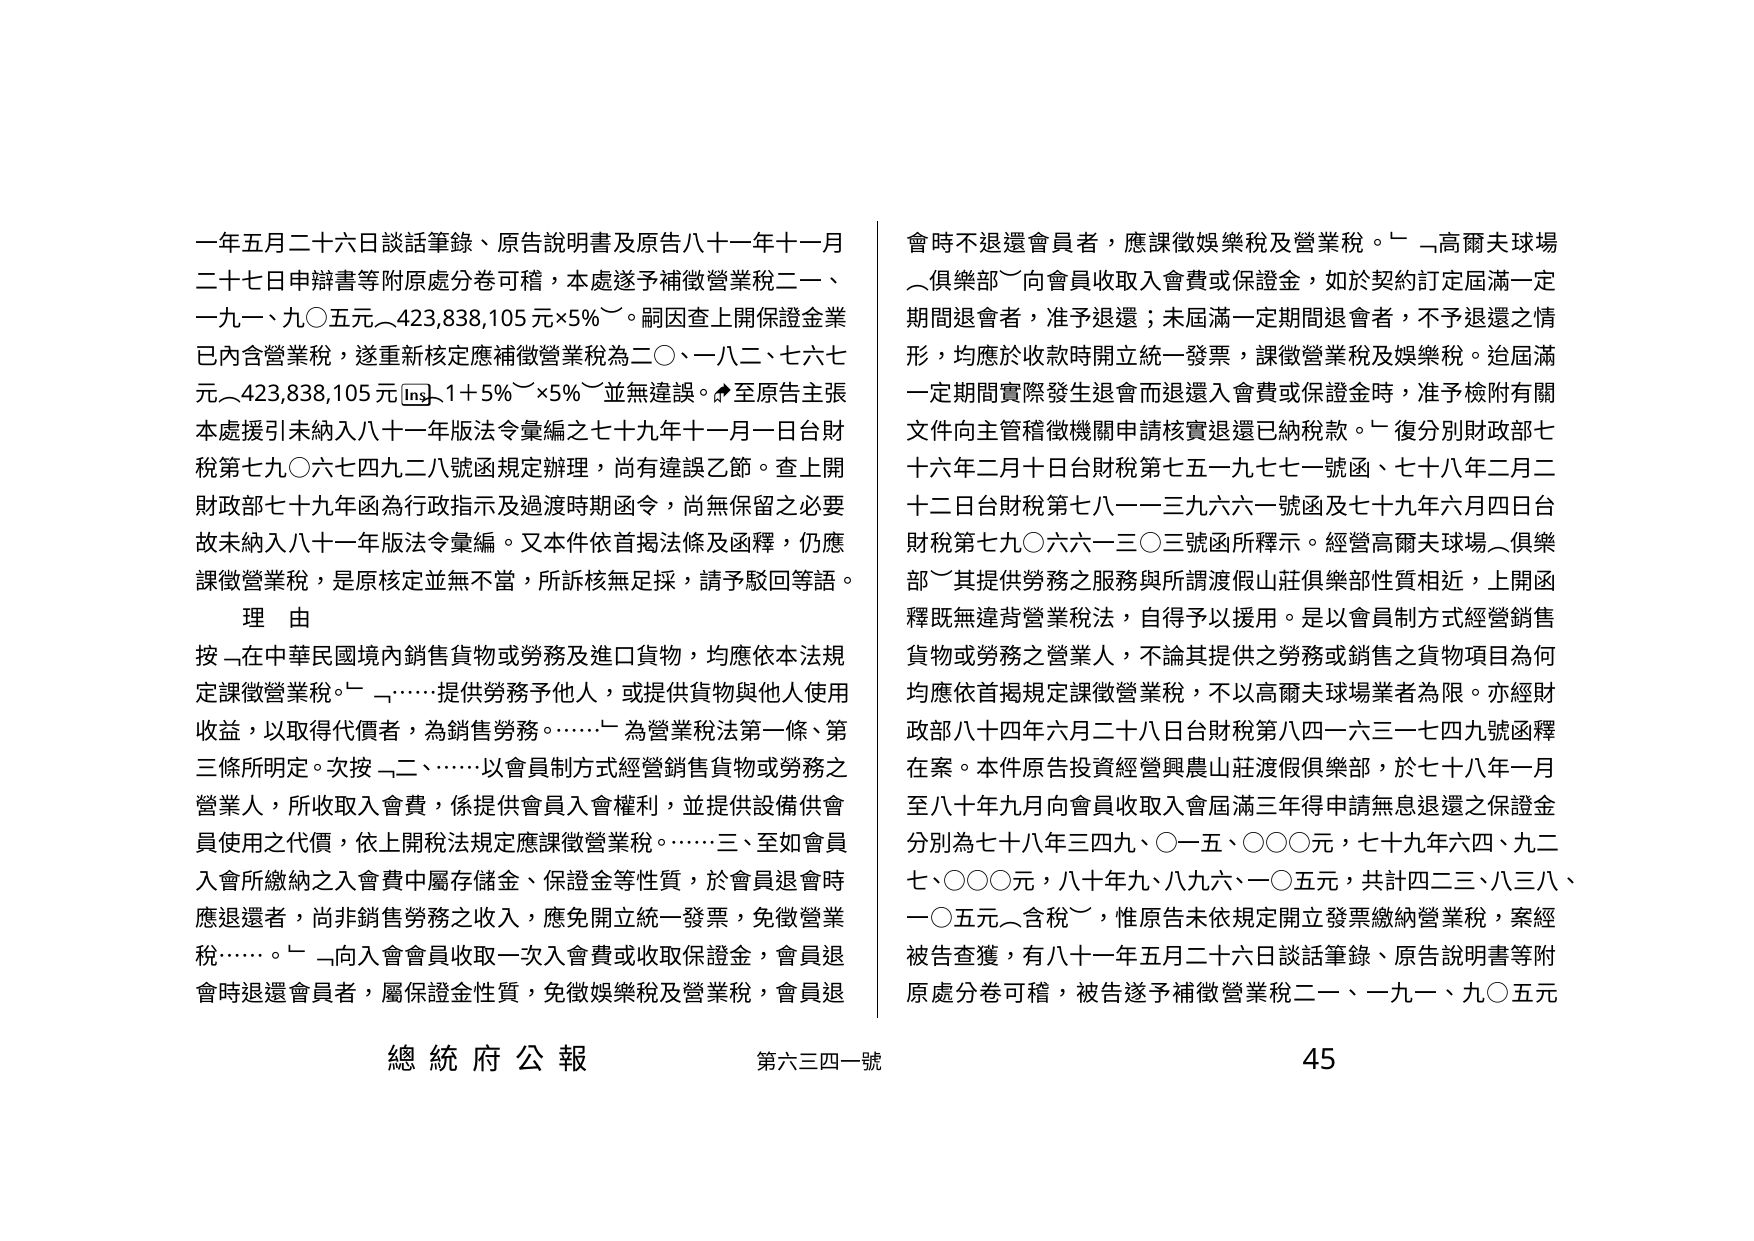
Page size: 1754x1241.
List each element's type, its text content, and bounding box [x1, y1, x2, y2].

text 按﹁在中華民國境內銷售貨物或勞務及進口貨物，均應依本法規定課徵營業稅。﹂﹁……提供勞務予他人，或提供貨物與他人使用、收益，以取得代價者，為銷售勞務。……﹂為營業稅法第一條、第三條所明定。次按﹁二、……以會員制方式經營銷售貨物或勞務之營業人，所收取入會費，係提供會員入會權利，並提供設備供會員使用之代價，依上開稅法規定應課徵營業稅。……三、至如會員入會所繳納之入會費中屬存儲金、保證金等性質，於會員退會時應退還者，尚非銷售勞務之收入，應免開立統一發票，免徵營業稅……。﹂﹁向入會會員收取一次入會費或收取保證金，會員退會時退還會員者，屬保證金性質，免徵娛樂稅及營業稅，會員退會時不退還會員者，應課徵娛樂稅及營業稅。﹂﹁高爾夫球場︵俱樂部︶向會員收取入會費或保證金，如於契約訂定屆滿一定期間退會者，准予退還；未屆滿一定期間退會者，不予退還之情形，均應於收款時開立統一發票，課徵營業稅及娛樂稅。迨屆滿一定期間實際發生退會而退還入會費或保證金時，准予檢附有關文件向主管稽徵機關申請核實退還已納稅款。﹂復分別財政部七十六年二月十日台財稅第七五一九七七一號函、七十八年二月二十二日台財稅第七八一一三九六六一號函及七十九年六月四日台財稅第七九○六六一三○三號函所釋示。經營高爾夫球場︵俱樂部︶其提供勞務之服務與所謂渡假山莊俱樂部性質相近，上開函釋既無違背營業稅法，自得予以援用。是以會員制方式經營銷售貨物或勞務之營業人，不論其提供之勞務或銷售之貨物項目為何，均應依首揭規定課徵營業稅，不以高爾夫球場業者為限。亦經財政部八十四年六月二十八日台財稅第八四一六三一七四九號函釋在案。本件原告投資經營興農山莊渡假俱樂部，於七十八年一月至八十年九月向會員收取入會屆滿三年得申請無息退還之保證金，分別為七十八年三四九、○一五、○○○元，七十九年六四、九二七、○○○元，八十年九、八九六、一○五元，共計四二三、八三八、一○五元︵含稅︶，惟原告未依規定開立發票繳納營業稅，案經被告查獲，有八十一年五月二十六日談話筆錄、原告說明書等附原處分卷可稽，被告遂予補徵營業稅二一、一九一、九○五元︹423,838,105元×5%︺。嗣因查上開保證金業已內含營業稅，遂重新核定應補徵營業稅為二○、一八二、七六七元︹423,838,105元︵1＋5%︶×5%︺，揆諸首揭說明，並無違誤，一再訴願決定遞予維持，亦無不合。原告訴稱原處分曾經臺灣省政府八十三年九月十二日八三府訴三字第一六○七七四號訴願決定撤銷，惟被告重核仍維持原處分，違反訴願法第二十四條規定；且伊係經營單純之聯誼社，所收取會員保證金，既非銷售貨物或勞務，亦非進口貨物，縱使約定有退還之期限，均非營業稅之課稅範圍。被告依財政部八十四年六月二十八日台財稅第八四一六三一七四九號函及七十九年十一月一日台財稅第七九○六七四九二八號函釋補徵原告系爭營業稅均違背租稅法定主義，且財政部七十九年十一月一日台財稅第七九○六七四九二八號函並未編入八十一年版法令彙編，被告予以援用，顯有違誤。況原告已於八十年十月一日修訂會員規章，約定會員入會後得隨時申請退會，新舊會員均適用，原告自八十一年五月十四日至八十四年二月十三日止計退還保證金一五、四七○、○○○元，被告遽為課徵營業稅，顯然違法云云。查臺灣省政府八十三年九月十二日八三府訴三字第一六○七七四號訴願決定係以財政部七十六年二月十日台財稅第七五一九七七一號函、七十八年二月二十二日台財稅第七八一一三九六六一號函及七十九年六月四日台財稅第七九○六六一三○三號函釋僅就高爾夫球場或俱樂部加以規範，是否可適用於聯誼社，殊有疑義，且原告究係單純之聯誼社或實際經營高爾夫球場︵俱樂部︶，事實未明，尚有查明之必要，而將被告八十三年五月三十一日中市稅法字第八三○六○二三三號復查決定予以撤銷，並未明確指明財政部上開函釋，不得適用於本件，則被告於轉請財政部以八十四年六月二十八日台財稅第八四一六三一七四九號函釋縱非經營高爾夫球場，惟如採會員制方式經營銷售貨物或勞務者，仍應依財政部前開函釋徵免營業稅後，據以課徵本件營業稅，難謂違反訴願法第二十四條之規定。又財政部七十九年六月四日台財稅第七九○六六一三○三號函釋於契約訂定屆滿一定期間退會，准予退還入會費或保證金者，均應於收款時開立統一發票課徵營業稅，係以此種契約對於未屆滿一定期間退會者既有不予退還保證金之情形，則與銷售勞務之營業行為無異，自均應於收款時開立統一發票，迨屆滿一定期間實際發生退會而退還保證金時則准予檢附有關文件向主管稽徵機關申請核實退還已納稅款，對於營業人亦無何損害，與營業稅法第一條、第三條規定意旨並未違背，自應予適用，尚無違背租稅法定主義。至財政部七十九年台財稅第七九○六七四九二八號函旨在說明財政部先後發布前開七十六年台財稅第七五一九七七一號函、七十八年台財稅第七八一一三九六六一號函、七十九年台財稅第七九○六六一三○三號函釋之始末，因屬行政指示及過渡時期函令，尚無保留必要，故未納入八十一年版法令彙編。本件原告於七十八年一月至八十年九月間向會員收取滿三年申請退會時無息退還之保證金，未開立發票，依財政部上開七十九年六月四日台財稅第七九○六六一三○三號函釋，自應予以補徵，其縱於八十年十月一日修改會員規章，約定會員入會後得隨時申請退會並退還保證金，亦不影響已成立之違章行為。被告補徵系爭營業稅，並無不合。原告所舉台北市政府八十四年十一月二十一日府訴字第八四○六九七六五號訴願決定、被告代理人出席台灣省政府訴願委員會表示之個人意見及高雄市稅捐稽徵處之新聞稿，尚無拘束本院之效力。另原告如已退還部分保證金，於繳納本件營業稅後，得否依財政部前開七十九年台財稅第七九○六六一三○三號函釋檢附有關文件向主管稽徵機關申請退還已納稅款，乃屬另一問題。綜上，原告起訴各點，均無理由，應予駁回。 [907, 222, 1559, 1009]
text 理 由 [242, 597, 847, 634]
text 被告答辯意旨略以：查以會員制方式經營銷售貨物或勞務之營業人，不論其提供之勞務或銷售之貨物項目為何，均應依首揭規定課徵營業稅，不以高爾夫球場業者為限，財政部八十四年六月二十八日台財稅第八四一六三一七四九號函釋有案。本件原告投資經營興農山莊渡假俱樂部，於七十八年一月至八十年九月向會員收取入會屆滿三年得申請無息退還之保證金，分別為七十八年三四九、○一五、○○○元，七十九年六四、九二七、○○○元，八十年九、八九六、一○五元，共計四二三、八三八、一○五︵含稅︶。惟原告未依規定開立發票繳納營業稅，案經本處查獲，取具八十一年五月二十六日談話筆錄、原告說明書及原告八十一年十一月二十七日申辯書等附原處分卷可稽，本處遂予補徵營業稅二一、一九一、九○五元︵423,838,105元×5%︶。嗣因查上開保證金業已內含營業稅，遂重新核定應補徵營業稅為二○、一八二、七六七元︵423,838,105元︵1＋5%︶×5%︶並無違誤。至原告主張本處援引未納入八十一年版法令彙編之七十九年十一月一日台財稅第七九○六七四九二八號函規定辦理，尚有違誤乙節。查上開財政部七十九年函為行政指示及過渡時期函令，尚無保留之必要，故未納入八十一年版法令彙編。又本件依首揭法條及函釋，仍應課徵營業稅，是原核定並無不當，所訴核無足採，請予駁回等語。 [195, 222, 847, 597]
text 按﹁在中華民國境內銷售貨物或勞務及進口貨物，均應依本法規定課徵營業稅。﹂﹁……提供勞務予他人，或提供貨物與他人使用、收益，以取得代價者，為銷售勞務。……﹂為營業稅法第一條、第三條所明定。次按﹁二、……以會員制方式經營銷售貨物或勞務之營業人，所收取入會費，係提供會員入會權利，並提供設備供會員使用之代價，依上開稅法規定應課徵營業稅。……三、至如會員入會所繳納之入會費中屬存儲金、保證金等性質，於會員退會時應退還者，尚非銷售勞務之收入，應免開立統一發票，免徵營業稅……。﹂﹁向入會會員收取一次入會費或收取保證金，會員退會時退還會員者，屬保證金性質，免徵娛樂稅及營業稅，會員退會時不退還會員者，應課徵娛樂稅及營業稅。﹂﹁高爾夫球場︵俱樂部︶向會員收取入會費或保證金，如於契約訂定屆滿一定期間退會者，准予退還；未屆滿一定期間退會者，不予退還之情形，均應於收款時開立統一發票，課徵營業稅及娛樂稅。迨屆滿一定期間實際發生退會而退還入會費或保證金時，准予檢附有關文件向主管稽徵機關申請核實退還已納稅款。﹂復分別財政部七十六年二月十日台財稅第七五一九七七一號函、七十八年二月二十二日台財稅第七八一一三九六六一號函及七十九年六月四日台財稅第七九○六六一三○三號函所釋示。經營高爾夫球場︵俱樂部︶其提供勞務之服務與所謂渡假山莊俱樂部性質相近，上開函釋既無違背營業稅法，自得予以援用。是以會員制方式經營銷售貨物或勞務之營業人，不論其提供之勞務或銷售之貨物項目為何，均應依首揭規定課徵營業稅，不以高爾夫球場業者為限。亦經財政部八十四年六月二十八日台財稅第八四一六三一七四九號函釋在案。本件原告投資經營興農山莊渡假俱樂部，於七十八年一月至八十年九月向會員收取入會屆滿三年得申請無息退還之保證金，分別為七十八年三四九、○一五、○○○元，七十九年六四、九二七、○○○元，八十年九、八九六、一○五元，共計四二三、八三八、一○五元︵含稅︶，惟原告未依規定開立發票繳納營業稅，案經被告查獲，有八十一年五月二十六日談話筆錄、原告說明書等附原處分卷可稽，被告遂予補徵營業稅二一、一九一、九○五元︹423,838,105元×5%︺。嗣因查上開保證金業已內含營業稅，遂重新核定應補徵營業稅為二○、一八二、七六七元︹423,838,105元︵1＋5%︶×5%︺，揆諸首揭說明，並無違誤，一再訴願決定遞予維持，亦無不合。原告訴稱原處分曾經臺灣省政府八十三年九月十二日八三府訴三字第一六○七七四號訴願決定撤銷，惟被告重核仍維持原處分，違反訴願法第二十四條規定；且伊係經營單純之聯誼社，所收取會員保證金，既非銷售貨物或勞務，亦非進口貨物，縱使約定有退還之期限，均非營業稅之課稅範圍。被告依財政部八十四年六月二十八日台財稅第八四一六三一七四九號函及七十九年十一月一日台財稅第七九○六七四九二八號函釋補徵原告系爭營業稅均違背租稅法定主義，且財政部七十九年十一月一日台財稅第七九○六七四九二八號函並未編入八十一年版法令彙編，被告予以援用，顯有違誤。況原告已於八十年十月一日修訂會員規章，約定會員入會後得隨時申請退會，新舊會員均適用，原告自八十一年五月十四日至八十四年二月十三日止計退還保證金一五、四七○、○○○元，被告遽為課徵營業稅，顯然違法云云。查臺灣省政府八十三年九月十二日八三府訴三字第一六○七七四號訴願決定係以財政部七十六年二月十日台財稅第七五一九七七一號函、七十八年二月二十二日台財稅第七八一一三九六六一號函及七十九年六月四日台財稅第七九○六六一三○三號函釋僅就高爾夫球場或俱樂部加以規範，是否可適用於聯誼社，殊有疑義，且原告究係單純之聯誼社或實際經營高爾夫球場︵俱樂部︶，事實未明，尚有查明之必要，而將被告八十三年五月三十一日中市稅法字第八三○六○二三三號復查決定予以撤銷，並未明確指明財政部上開函釋，不得適用於本件，則被告於轉請財政部以八十四年六月二十八日台財稅第八四一六三一七四九號函釋縱非經營高爾夫球場，惟如採會員制方式經營銷售貨物或勞務者，仍應依財政部前開函釋徵免營業稅後，據以課徵本件營業稅，難謂違反訴願法第二十四條之規定。又財政部七十九年六月四日台財稅第七九○六六一三○三號函釋於契約訂定屆滿一定期間退會，准予退還入會費或保證金者，均應於收款時開立統一發票課徵營業稅，係以此種契約對於未屆滿一定期間退會者既有不予退還保證金之情形，則與銷售勞務之營業行為無異，自均應於收款時開立統一發票，迨屆滿一定期間實際發生退會而退還保證金時則准予檢附有關文件向主管稽徵機關申請核實退還已納稅款，對於營業人亦無何損害，與營業稅法第一條、第三條規定意旨並未違背，自應予適用，尚無違背租稅法定主義。至財政部七十九年台財稅第七九○六七四九二八號函旨在說明財政部先後發布前開七十六年台財稅第七五一九七七一號函、七十八年台財稅第七八一一三九六六一號函、七十九年台財稅第七九○六六一三○三號函釋之始末，因屬行政指示及過渡時期函令，尚無保留必要，故未納入八十一年版法令彙編。本件原告於七十八年一月至八十年九月間向會員收取滿三年申請退會時無息退還之保證金，未開立發票，依財政部上開七十九年六月四日台財稅第七九○六六一三○三號函釋，自應予以補徵，其縱於八十年十月一日修改會員規章，約定會員入會後得隨時申請退會並退還保證金，亦不影響已成立之違章行為。被告補徵系爭營業稅，並無不合。原告所舉台北市政府八十四年十一月二十一日府訴字第八四○六九七六五號訴願決定、被告代理人出席台灣省政府訴願委員會表示之個人意見及高雄市稅捐稽徵處之新聞稿，尚無拘束本院之效力。另原告如已退還部分保證金，於繳納本件營業稅後，得否依財政部前開七十九年台財稅第七九○六六一三○三號函釋檢附有關文件向主管稽徵機關申請退還已納稅款，乃屬另一問題。綜上，原告起訴各點，均無理由，應予駁回。 [195, 634, 847, 1009]
